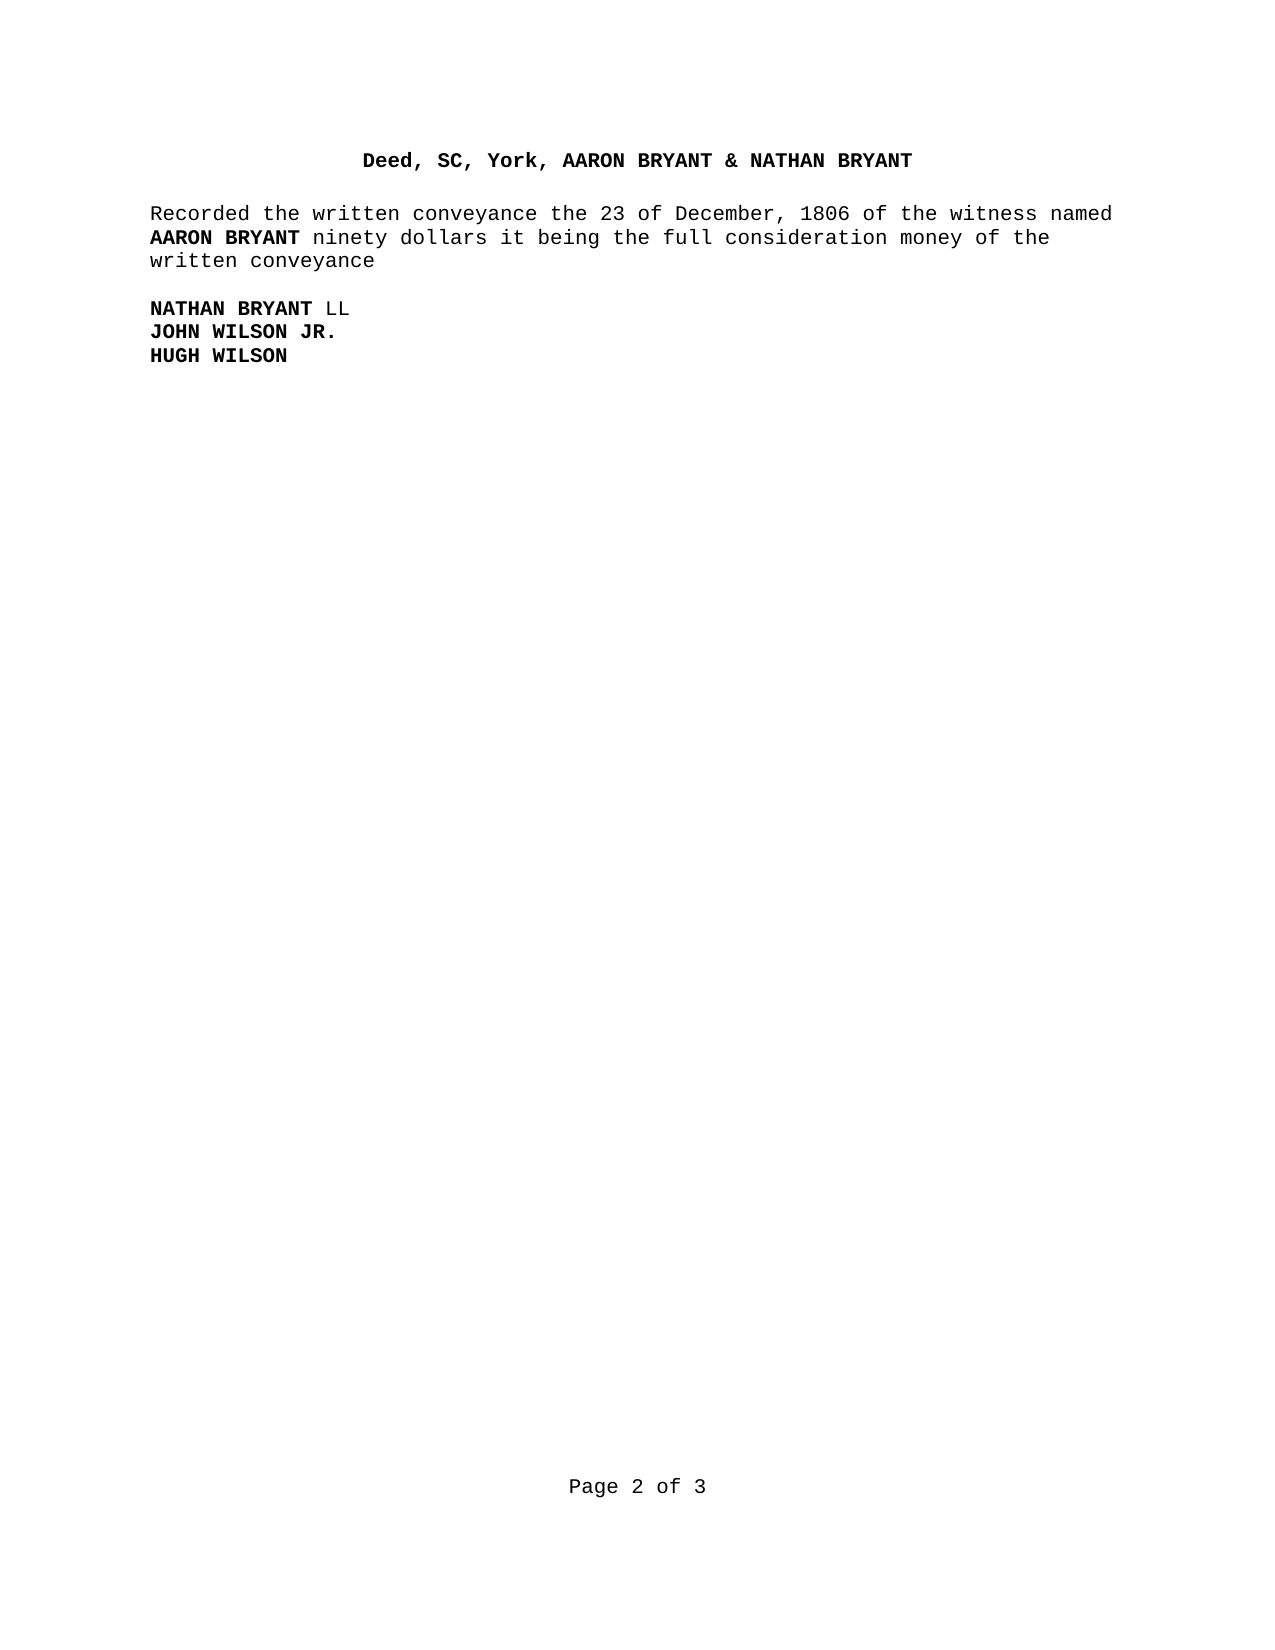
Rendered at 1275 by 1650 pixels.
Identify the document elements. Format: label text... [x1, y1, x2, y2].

text Hugh Wilson [150, 345, 1125, 369]
text NATHAN BRYANT LL [150, 298, 1125, 321]
text Recorded the written conveyance the 23 of December, 1806 of the witness named AARON BRYANT ninety dollars it being the full consideration money of the written conveyance [150, 203, 1125, 274]
text John Wilson Jr. [150, 321, 1125, 345]
